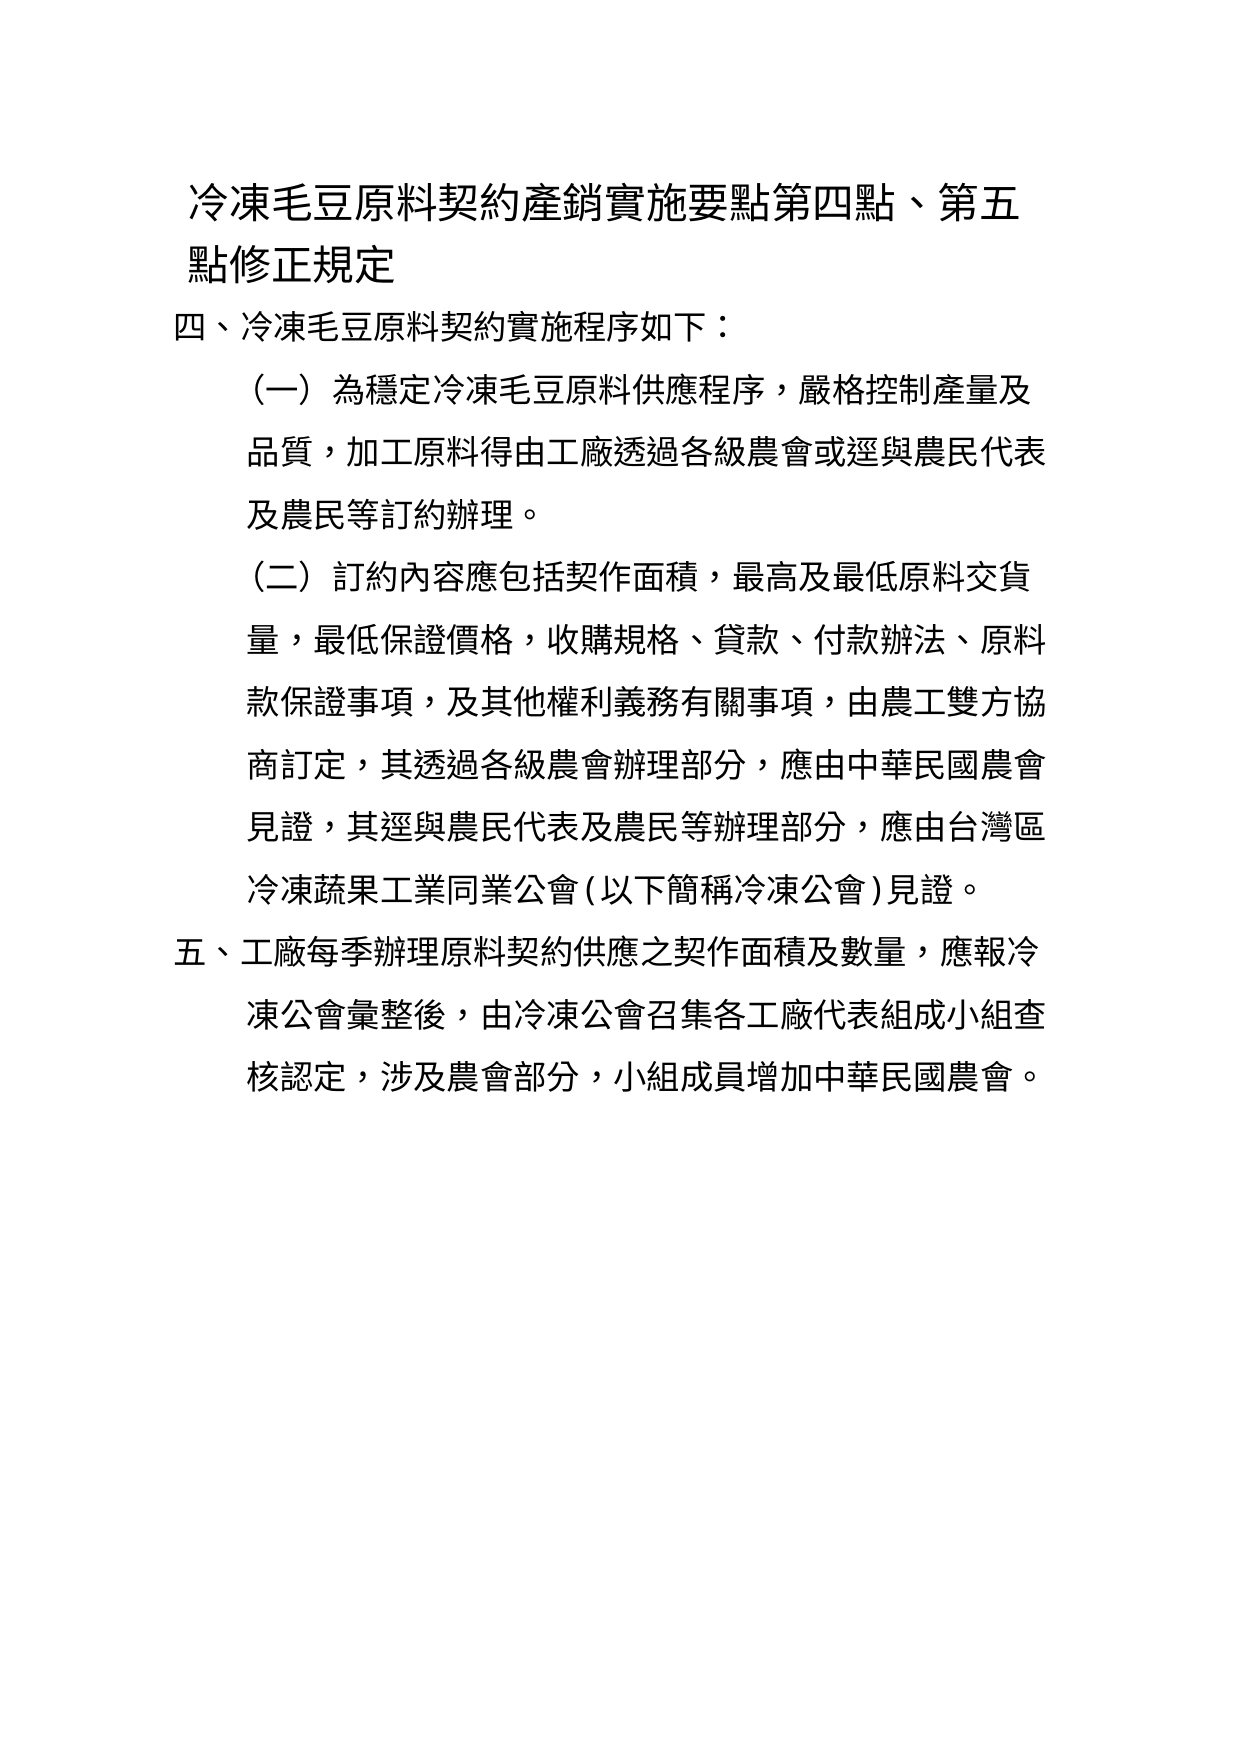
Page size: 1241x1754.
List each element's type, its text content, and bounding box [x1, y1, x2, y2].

text 五、工廠每季辦理原料契約供應之契作面積及數量，應報冷凍公會彙整後，由冷凍公會召集各工廠代表組成小組查核認定，涉及農會部分，小組成員增加中華民國農會。 [173, 908, 1053, 1096]
text 四、冷凍毛豆原料契約實施程序如下： [173, 283, 1053, 346]
text 冷凍毛豆原料契約產銷實施要點第四點、第五點修正規定 [187, 158, 1053, 283]
text （一）為穩定冷凍毛豆原料供應程序，嚴格控制產量及品質，加工原料得由工廠透過各級農會或逕與農民代表及農民等訂約辦理。 [232, 346, 1053, 533]
text （二）訂約內容應包括契作面積，最高及最低原料交貨量，最低保證價格，收購規格、貸款、付款辦法、原料款保證事項，及其他權利義務有關事項，由農工雙方協商訂定，其透過各級農會辦理部分，應由中華民國農會見證，其逕與農民代表及農民等辦理部分，應由台灣區冷凍蔬果工業同業公會(以下簡稱冷凍公會)見證。 [232, 533, 1053, 908]
